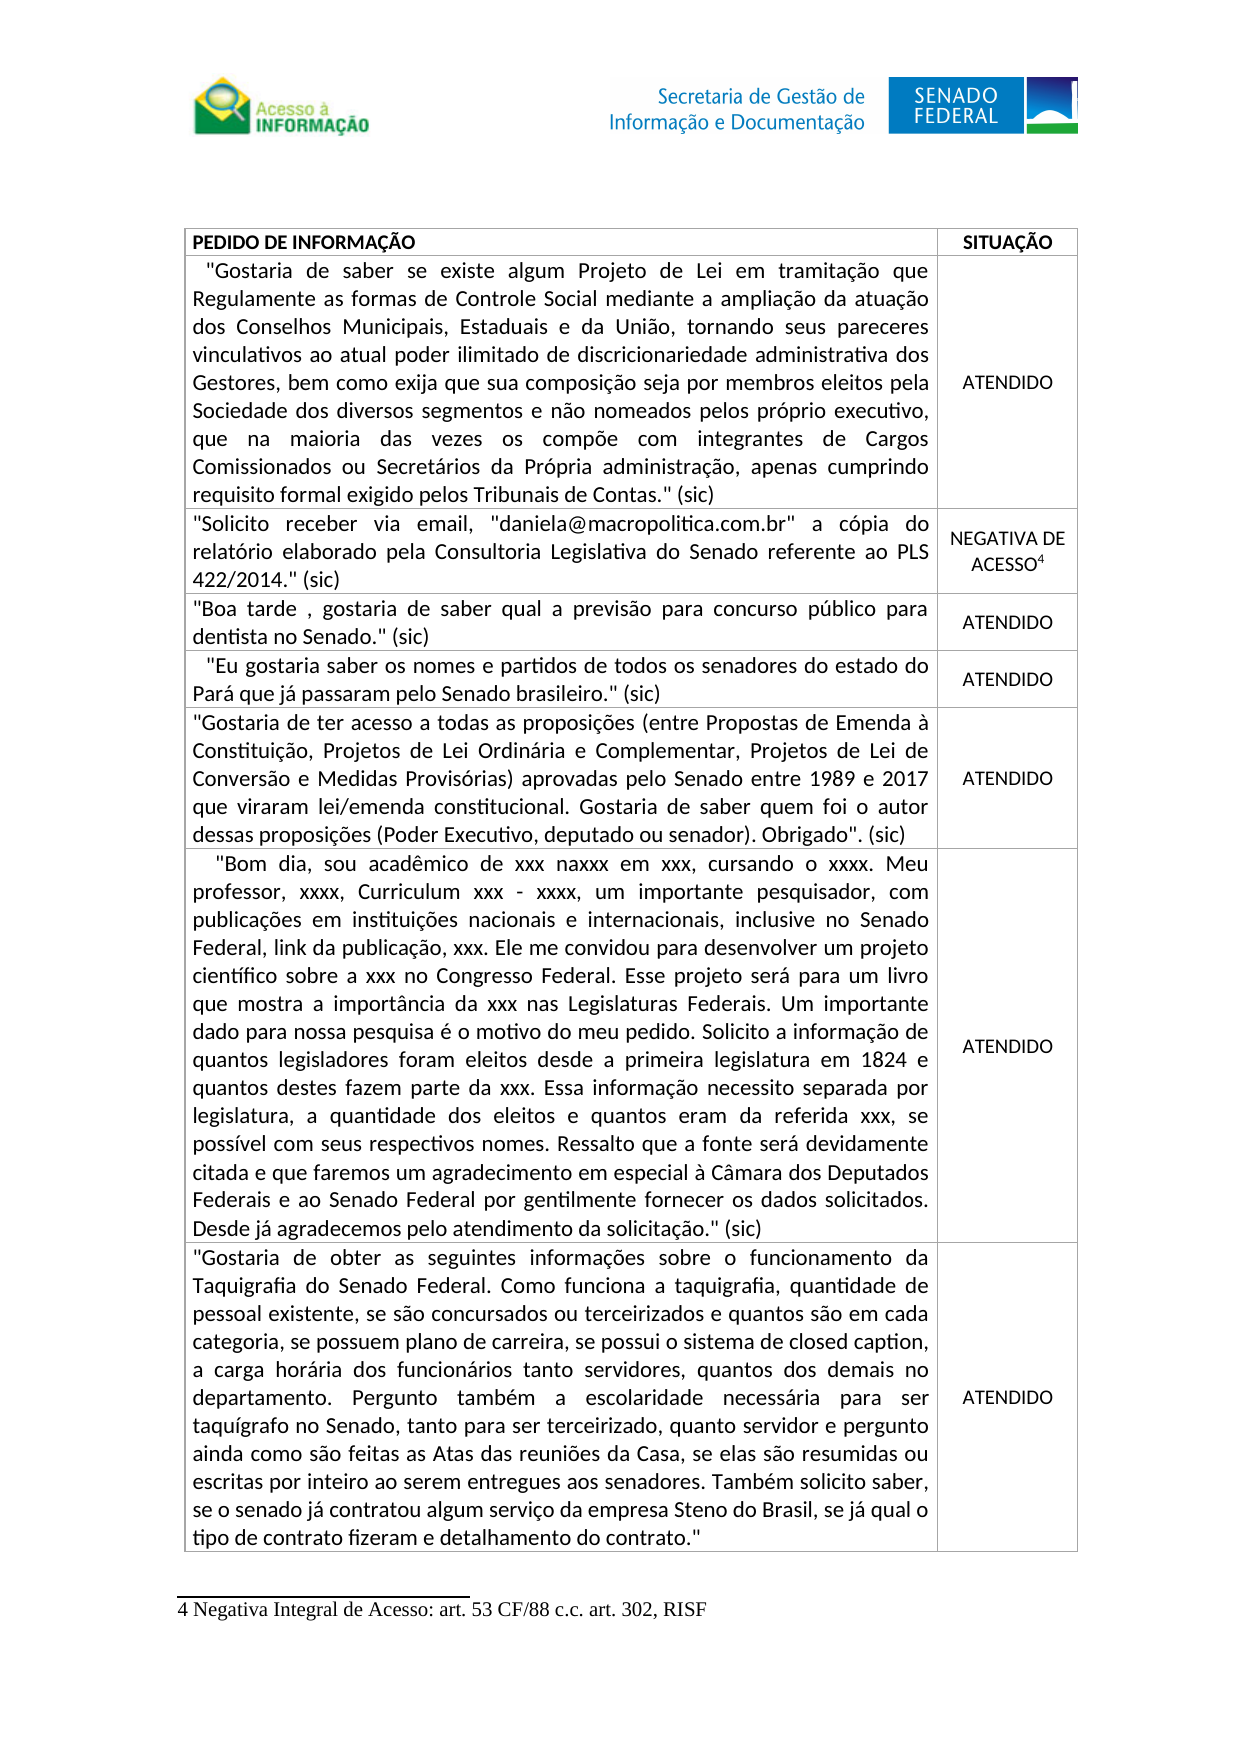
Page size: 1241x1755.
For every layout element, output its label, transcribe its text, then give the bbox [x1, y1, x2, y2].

table_cell ATENDIDO [938, 849, 1077, 1242]
table_header SITUAÇÃO [938, 229, 1077, 255]
table_cell ATENDIDO [938, 1243, 1077, 1551]
table_cell "Bom dia, sou acadêmico de xxx naxxx em xxx, cursando o xxxx. Meu professor, xxxx, Curriculum xxx - xxxx, um importante pesquisador, com publicações em instituições nacionais e internacionais, inclusive no Senado Federal, link da publicação, xxx. Ele me convidou para desenvolver um projeto científico sobre a xxx no Congresso Federal. Esse projeto será para um livro que mostra a importância da xxx nas Legislaturas Federais. Um importante dado para nossa pesquisa é o motivo do meu pedido. Solicito a informação de quantos legisladores foram eleitos desde a primeira legislatura em 1824 e quantos destes fazem parte da xxx. Essa informação necessito separada por legislatura, a quantidade dos eleitos e quantos eram da referida xxx, se possível com seus respectivos nomes. Ressalto que a fonte será devidamente citada e que faremos um agradecimento em especial à Câmara dos Deputados Federais e ao Senado Federal por gentilmente fornecer os dados solicitados. Desde já agradecemos pelo atendimento da solicitação." (sic) [186, 849, 937, 1242]
table_cell ATENDIDO [938, 651, 1077, 707]
table_cell "Boa tarde , gostaria de saber qual a previsão para concurso público para dentista no Senado." (sic) [186, 594, 937, 650]
table_cell "Eu gostaria saber os nomes e partidos de todos os senadores do estado do Pará que já passaram pelo Senado brasileiro." (sic) [186, 651, 937, 707]
table_cell "Gostaria de obter as seguintes informações sobre o funcionamento da Taquigrafia do Senado Federal. Como funciona a taquigrafia, quantidade de pessoal existente, se são concursados ou terceirizados e quantos são em cada categoria, se possuem plano de carreira, se possui o sistema de closed caption, a carga horária dos funcionários tanto servidores, quantos dos demais no departamento. Pergunto também a escolaridade necessária para ser taquígrafo no Senado, tanto para ser terceirizado, quanto servidor e pergunto ainda como são feitas as Atas das reuniões da Casa, se elas são resumidas ou escritas por inteiro ao serem entregues aos senadores. Também solicito saber, se o senado já contratou algum serviço da empresa Steno do Brasil, se já qual o tipo de contrato fizeram e detalhamento do contrato." [186, 1243, 937, 1551]
table_cell "Solicito receber via email, "daniela@macropolitica.com.br" a cópia do relatório elaborado pela Consultoria Legislativa do Senado referente ao PLS 422/2014." (sic) [186, 509, 937, 593]
table_cell NEGATIVA DE ACESSO [938, 509, 1077, 593]
table_header PEDIDO DE INFORMAÇÃO [186, 229, 937, 255]
table_cell "Gostaria de saber se existe algum Projeto de Lei em tramitação que Regulamente as formas de Controle Social mediante a ampliação da atuação dos Conselhos Municipais, Estaduais e da União, tornando seus pareceres vinculativos ao atual poder ilimitado de discricionariedade administrativa dos Gestores, bem como exija que sua composição seja por membros eleitos pela Sociedade dos diversos segmentos e não nomeados pelos próprio executivo, que na maioria das vezes os compõe com integrantes de Cargos Comissionados ou Secretários da Própria administração, apenas cumprindo requisito formal exigido pelos Tribunais de Contas." (sic) [186, 256, 937, 508]
table_cell ATENDIDO [938, 256, 1077, 508]
table_cell ATENDIDO [938, 708, 1077, 848]
table_cell "Gostaria de ter acesso a todas as proposições (entre Propostas de Emenda à Constituição, Projetos de Lei Ordinária e Complementar, Projetos de Lei de Conversão e Medidas Provisórias) aprovadas pelo Senado entre 1989 e 2017 que viraram lei/emenda constitucional. Gostaria de saber quem foi o autor dessas proposições (Poder Executivo, deputado ou senador). Obrigado". (sic) [186, 708, 937, 848]
table_cell ATENDIDO [938, 594, 1077, 650]
